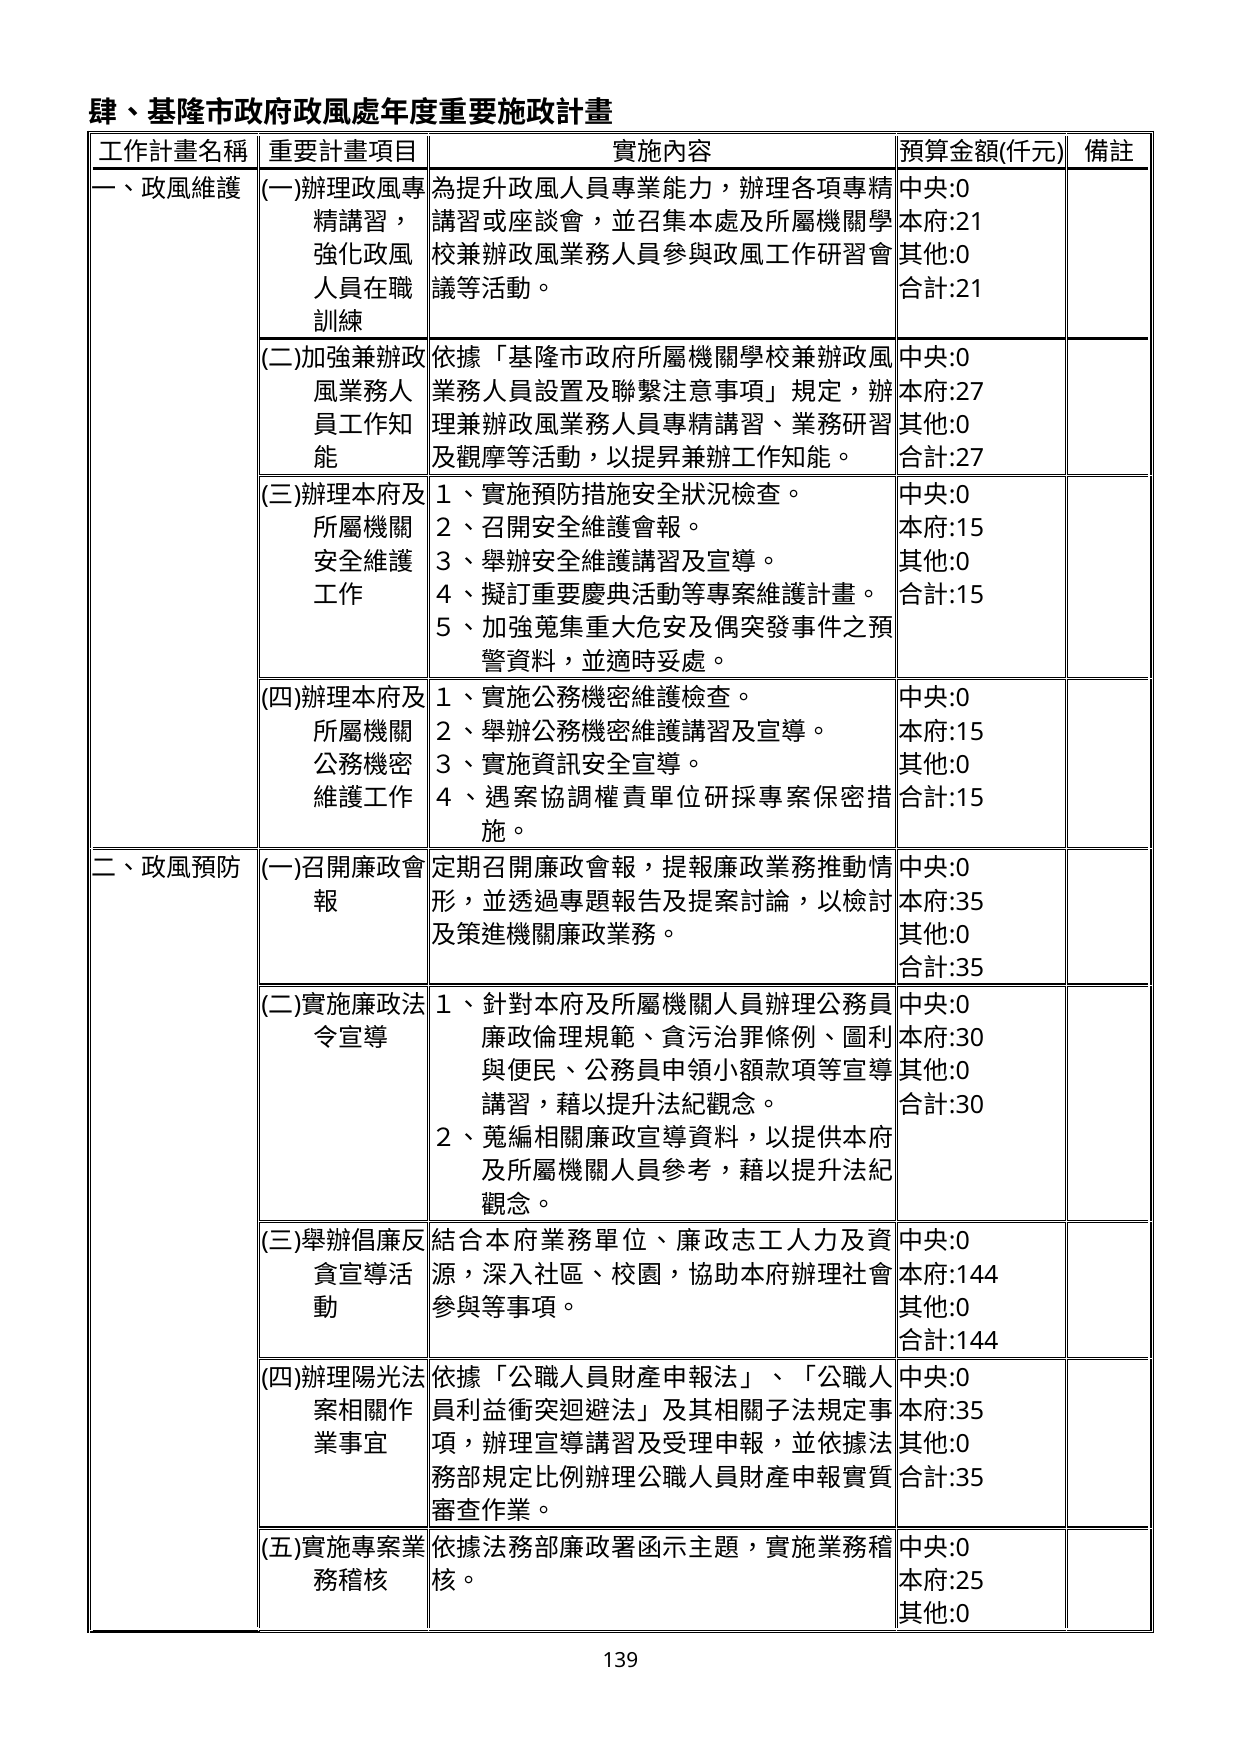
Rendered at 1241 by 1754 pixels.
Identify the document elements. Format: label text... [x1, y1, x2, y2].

table_cell [1066, 1526, 1151, 1629]
table_cell １、針對本府及所屬機關人員辦理公務員廉政倫理規範、貪污治罪條例、圖利與便民、公務員申領小額款項等宣導講習，藉以提升法紀觀念。 ２、蒐編相關廉政宣導資料，以提供本府及所屬機關人員參考，藉以提升法紀觀念。 [430, 987, 895, 1220]
table_cell [1068, 337, 1150, 473]
table_cell (三)舉辦倡廉反貪宣導活動 [260, 1223, 427, 1356]
table_cell 中央:0 本府:15 其他:0 合計:15 [898, 680, 1065, 847]
text 肆、基隆市政府政風處年度重要施政計畫 [89, 89, 1152, 131]
table_cell 結合本府業務單位、廉政志工人力及資源，深入社區、校園，協助本府辦理社會參與等事項。 [430, 1223, 895, 1356]
table_cell [1068, 983, 1151, 1220]
table_cell (一)辦理政風專精講習，強化政風人員在職訓練 [260, 170, 427, 337]
table_cell 中央:0 本府:144 其他:0 合計:144 [898, 1223, 1065, 1356]
table_cell 中央:0 本府:21 其他:0 合計:21 [898, 170, 1065, 337]
table_cell 中央:0 本府:27 其他:0 合計:27 [898, 340, 1065, 473]
table_header 實施內容 [429, 134, 896, 167]
table_header 重要計畫項目 [259, 134, 429, 167]
table_cell 中央:0 本府:35 其他:0 合計:35 [898, 850, 1065, 983]
table_cell (二)加強兼辦政風業務人員工作知能 [260, 340, 427, 473]
table_cell 中央:0 本府:30 其他:0 合計:30 [898, 987, 1065, 1220]
table_cell 定期召開廉政會報，提報廉政業務推動情形，並透過專題報告及提案討論，以檢討及策進機關廉政業務。 [430, 850, 895, 983]
table_cell (五)實施專案業務稽核 [259, 1530, 429, 1629]
table_cell 中央:0 本府:15 其他:0 合計:15 [898, 477, 1065, 677]
table_cell 二、政風預防 [89, 847, 259, 1629]
table_cell 依據法務部廉政署函示主題，實施業務稽核。 [429, 1530, 896, 1629]
table_header 備註 [1066, 134, 1150, 167]
table_cell (二)實施廉政法令宣導 [260, 987, 427, 1220]
table_header 工作計畫名稱 [91, 134, 259, 167]
table_cell 為提升政風人員專業能力，辦理各項專精講習或座談會，並召集本處及所屬機關學校兼辦政風業務人員參與政風工作研習會議等活動。 [430, 170, 895, 337]
table_cell (四)辦理陽光法案相關作業事宜 [260, 1360, 427, 1526]
table_cell [1068, 1356, 1151, 1526]
table_cell (一)召開廉政會報 [260, 850, 427, 983]
table_cell 依據「公職人員財產申報法」、「公職人員利益衝突迴避法」及其相關子法規定事項，辦理宣導講習及受理申報，並依據法務部規定比例辦理公職人員財產申報實質審查作業。 [430, 1360, 895, 1526]
table_cell 一、政風維護 [91, 167, 257, 847]
table_cell 中央:0 本府:25 其他:0 [896, 1530, 1066, 1629]
table_header 預算金額(仟元) [896, 134, 1066, 167]
table_cell １、實施公務機密維護檢查。 ２、舉辦公務機密維護講習及宣導。 ３、實施資訊安全宣導。 ４、遇案協調權責單位研採專案保密措施。 [430, 680, 895, 847]
table_cell (四)辦理本府及所屬機關公務機密維護工作 [260, 680, 427, 847]
table_cell 中央:0 本府:35 其他:0 合計:35 [898, 1360, 1065, 1526]
table_cell １、實施預防措施安全狀況檢查。 ２、召開安全維護會報。 ３、舉辦安全維護講習及宣導。 ４、擬訂重要慶典活動等專案維護計畫。 ５、加強蒐集重大危安及偶突發事件之預警資料，並適時妥處。 [430, 477, 895, 677]
table_cell [1068, 474, 1151, 677]
table_cell (三)辦理本府及所屬機關安全維護工作 [260, 477, 427, 677]
table_cell [1066, 847, 1152, 983]
table_cell [1066, 1220, 1152, 1356]
table_cell 依據「基隆市政府所屬機關學校兼辦政風業務人員設置及聯繫注意事項」規定，辦理兼辦政風業務人員專精講習、業務研習及觀摩等活動，以提昇兼辦工作知能。 [430, 340, 895, 473]
table_cell [1066, 677, 1152, 847]
table_cell [1068, 167, 1150, 337]
